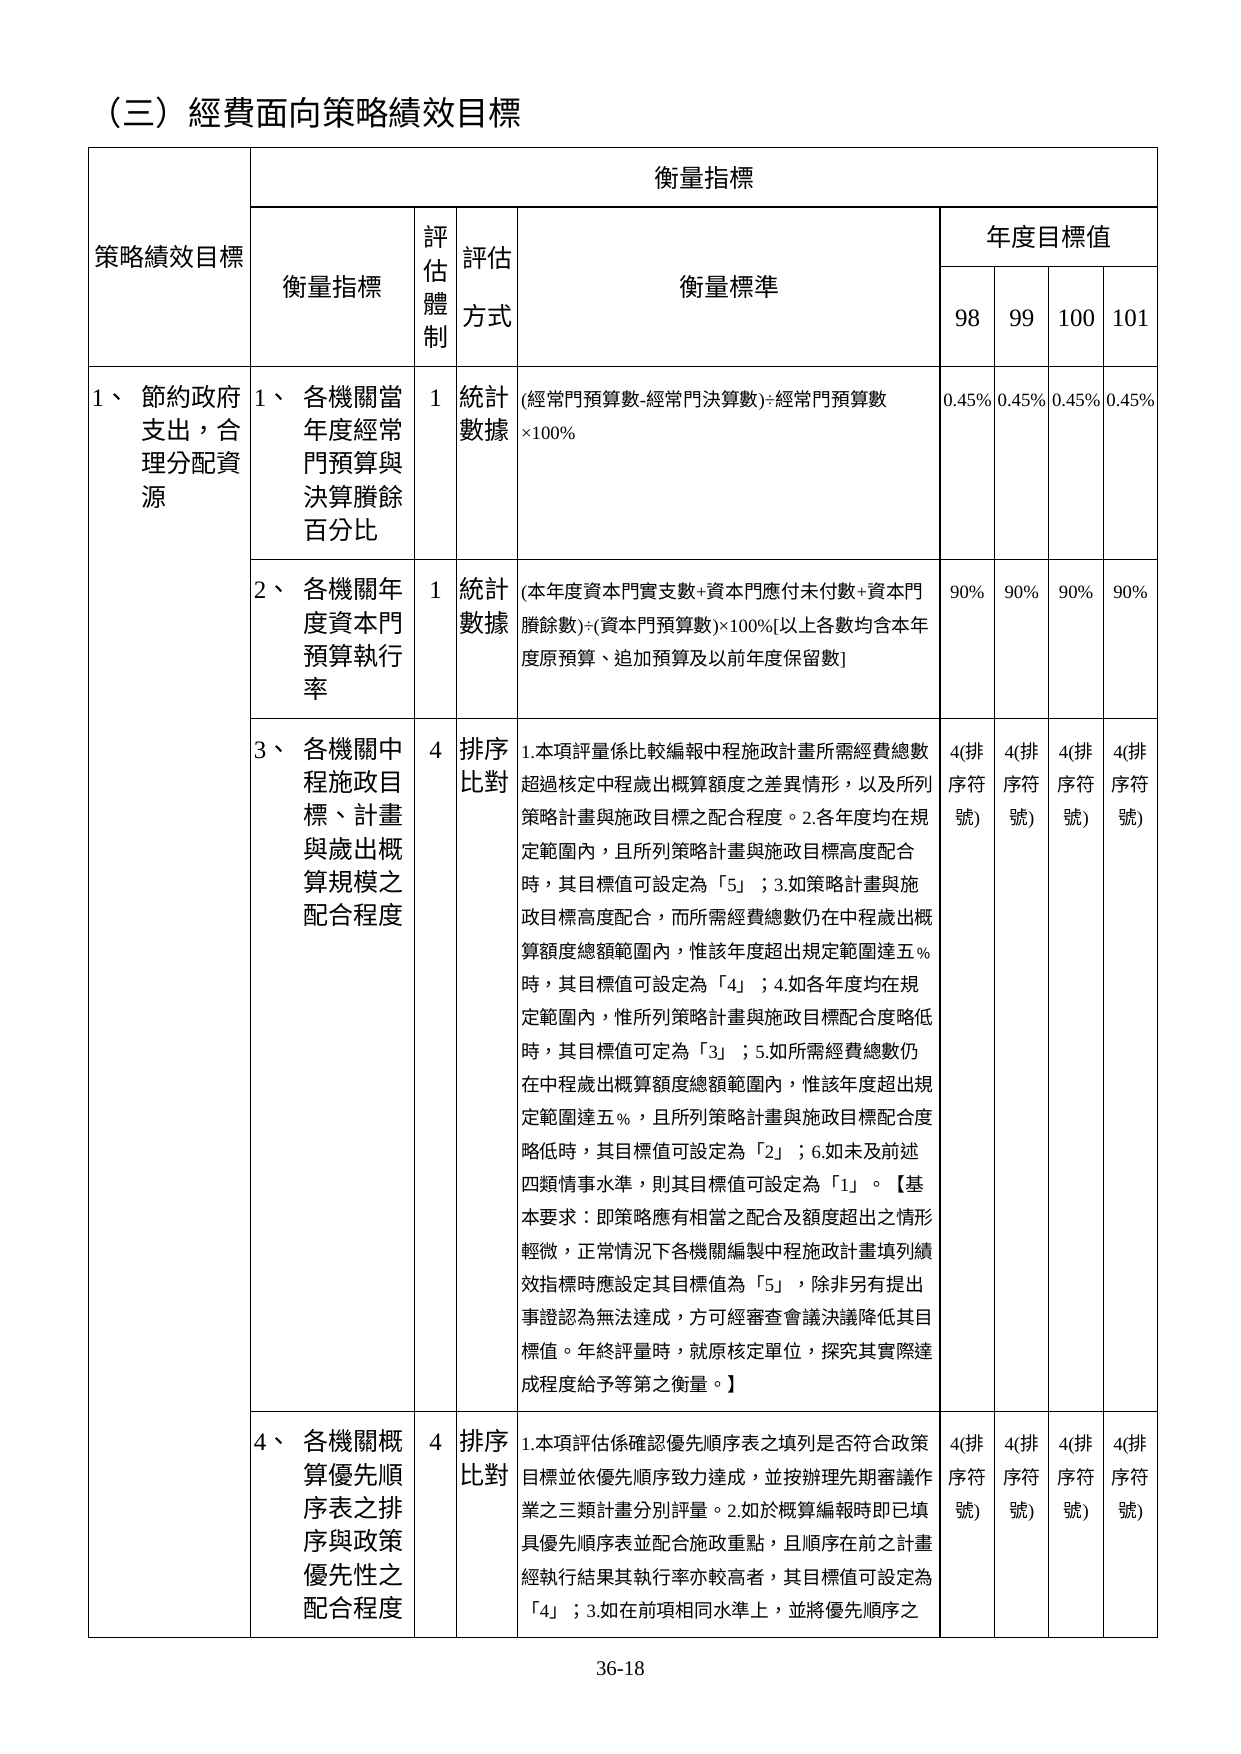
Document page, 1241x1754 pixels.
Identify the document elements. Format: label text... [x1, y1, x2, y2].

table_cell 排序比對 [457, 719, 517, 1411]
table_cell 統計數據 [457, 367, 517, 558]
table_cell 4 [415, 1412, 456, 1637]
table_cell 0.45% [995, 367, 1048, 558]
table_cell 90% [1049, 560, 1103, 718]
table_cell 各機關中程施政目標、計畫與歲出概算規模之配合程度 [251, 719, 414, 1411]
table_cell 90% [995, 560, 1048, 718]
text （三）經費面向策略績效目標 [88, 86, 1152, 134]
table_cell 98 [941, 267, 994, 366]
table_cell 評估體制 [415, 208, 456, 366]
table_cell 排序比對 [457, 1412, 517, 1637]
table_cell 衡量指標 [251, 208, 414, 366]
table_cell 4(排序符號) [941, 1412, 994, 1637]
table_cell 0.45% [1104, 367, 1157, 558]
table_cell (本年度資本門實支數+資本門應付未付數+資本門賸餘數)÷(資本門預算數)×100%[以上各數均含本年度原預算、追加預算及以前年度保留數] [518, 560, 939, 718]
table_cell [89, 559, 250, 718]
table_cell (經常門預算數-經常門決算數)÷經常門預算數×100% [518, 367, 939, 558]
table_cell 4(排序符號) [995, 1412, 1048, 1637]
table_cell 1.本項評量係比較編報中程施政計畫所需經費總數超過核定中程歲出概算額度之差異情形，以及所列策略計畫與施政目標之配合程度。2.各年度均在規定範圍內，且所列策略計畫與施政目標高度配合時，其目標值可設定為「5」；3.如策略計畫與施政目標高度配合，而所需經費總數仍在中程歲出概算額度總額範圍內，惟該年度超出規定範圍達五﹪時，其目標值可設定為「4」；4.如各年度均在規定範圍內，惟所列策略計畫與施政目標配合度略低時，其目標值可定為「3」；5.如所需經費總數仍在中程歲出概算額度總額範圍內，惟該年度超出規定範圍達五﹪，且所列策略計畫與施政目標配合度略低時，其目標值可設定為「2」；6.如未及前述四類情事水準，則其目標值可設定為「1」。【基本要求：即策略應有相當之配合及額度超出之情形輕微，正常情況下各機關編製中程施政計畫填列績效指標時應設定其目標值為「5」，除非另有提出事證認為無法達成，方可經審查會議決議降低其目標值。年終評量時，就原核定單位，探究其實際達成程度給予等第之衡量。】 [518, 719, 939, 1411]
table_cell 1.本項評估係確認優先順序表之填列是否符合政策目標並依優先順序致力達成，並按辦理先期審議作業之三類計畫分別評量。2.如於概算編報時即已填具優先順序表並配合施政重點，且順序在前之計畫經執行結果其執行率亦較高者，其目標值可設定為「4」；3.如在前項相同水準上，並將優先順序之 [518, 1412, 939, 1637]
table_cell 節約政府支出，合理分配資源 [89, 367, 250, 558]
table_cell 1 [415, 367, 456, 558]
table_cell 各機關當年度經常門預算與決算賸餘百分比 [251, 367, 414, 558]
table_cell 衡量標準 [518, 208, 939, 366]
table_header 衡量指標 [251, 148, 1157, 206]
table_cell 評估 方式 [457, 208, 517, 366]
table_cell 0.45% [941, 367, 994, 558]
table_header 策略績效目標 [89, 148, 250, 366]
table_cell 4(排序符號) [941, 719, 994, 1411]
table_cell 100 [1049, 267, 1103, 366]
table_cell 0.45% [1049, 367, 1103, 558]
table_cell 4 [415, 719, 456, 1411]
table_cell [89, 1411, 250, 1637]
table_cell 4(排序符號) [995, 719, 1048, 1411]
table_cell 90% [941, 560, 994, 718]
table_cell 4(排序符號) [1049, 1412, 1103, 1637]
table_cell 4(排序符號) [1104, 1412, 1157, 1637]
table_cell 4(排序符號) [1104, 719, 1157, 1411]
table_cell 99 [995, 267, 1048, 366]
table_cell 各機關概算優先順序表之排序與政策優先性之配合程度 [251, 1412, 414, 1637]
table_cell 各機關年度資本門預算執行率 [251, 560, 414, 718]
table_cell [89, 718, 250, 1411]
table_cell 年度目標值 [941, 208, 1157, 266]
table_cell 4(排序符號) [1049, 719, 1103, 1411]
table_cell 統計數據 [457, 560, 517, 718]
table_cell 90% [1104, 560, 1157, 718]
table_cell 101 [1104, 267, 1157, 366]
table_cell 1 [415, 560, 456, 718]
